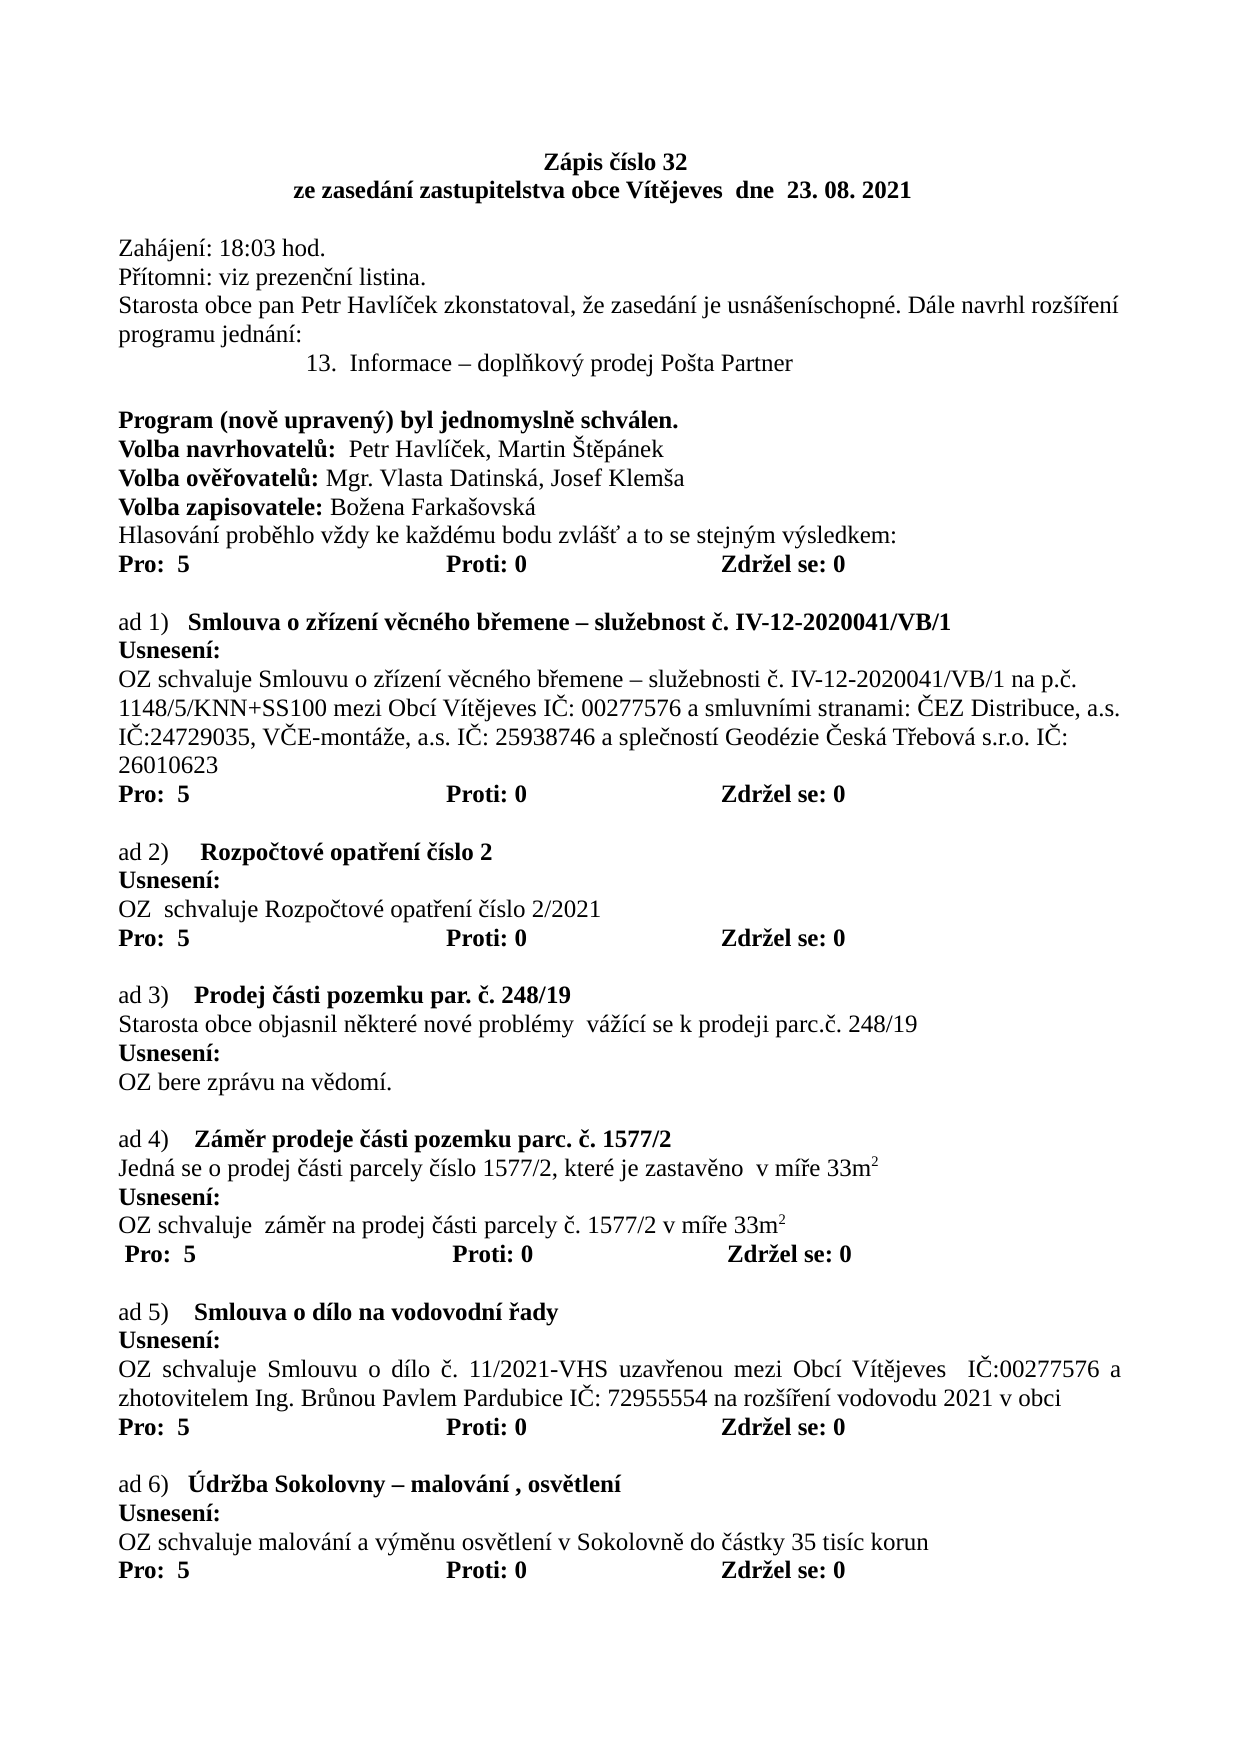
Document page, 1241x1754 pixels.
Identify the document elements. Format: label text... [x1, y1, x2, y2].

text OZ schvaluje malování a výměnu osvětlení v Sokolovně do částky 35 tisíc korun [118, 1527, 1122, 1556]
text Pro: 5 Proti: 0 Zdržel se: 0 [118, 549, 1122, 578]
text Usnesení: [118, 1038, 1122, 1067]
text Usnesení: [118, 866, 1122, 894]
text Starosta obce objasnil některé nové problémy vážící se k prodeji parc.č. 248/19 [118, 1009, 1122, 1038]
text ad 1) Smlouva o zřízení věcného břemene – služebnost č. IV-12-2020041/VB/1 [118, 607, 1122, 636]
text Volba navrhovatelů: Petr Havlíček, Martin Štěpánek [118, 434, 1122, 463]
text Program (nově upravený) byl jednomyslně schválen. [118, 406, 1122, 434]
text Volba zapisovatele: Božena Farkašovská [118, 492, 1122, 521]
text Usnesení: [118, 1182, 1122, 1211]
text Usnesení: [118, 636, 1122, 664]
text Volba ověřovatelů: Mgr. Vlasta Datinská, Josef Klemša [118, 463, 1122, 492]
text Pro: 5 Proti: 0 Zdržel se: 0 [118, 1556, 1122, 1584]
text OZ schvaluje Smlouvu o dílo č. 11/2021-VHS uzavřenou mezi Obcí Vítějeves IČ:00277576 a zhotovitelem Ing. Brůnou Pavlem Pardubice IČ: 72955554 na rozšíření vodovodu 2021 v obci [118, 1354, 1122, 1412]
text OZ schvaluje záměr na prodej části parcely č. 1577/2 v míře 33m2 [118, 1211, 1122, 1239]
text Usnesení: [118, 1326, 1122, 1354]
text Starosta obce pan Petr Havlíček zkonstatoval, že zasedání je usnášeníschopné. Dále navrhl rozšíření programu jednání: [118, 291, 1122, 348]
text Přítomni: viz prezenční listina. [118, 262, 1122, 291]
text Pro: 5 Proti: 0 Zdržel se: 0 [118, 779, 1122, 808]
text OZ schvaluje Smlouvu o zřízení věcného břemene – služebnosti č. IV-12-2020041/VB/1 na p.č. 1148/5/KNN+SS100 mezi Obcí Vítějeves IČ: 00277576 a smluvními stranami: ČEZ Distribuce, a.s. IČ:24729035, VČE-montáže, a.s. IČ: 25938746 a splečností Geodézie Česká Třebová s.r.o. IČ: 26010623 [118, 664, 1122, 779]
text ze zasedání zastupitelstva obce Vítějeves dne 23. 08. 2021 [118, 176, 1122, 204]
text ad 3) Prodej části pozemku par. č. 248/19 [118, 981, 1122, 1009]
text ad 5) Smlouva o dílo na vodovodní řady [118, 1297, 1122, 1326]
text Zahájení: 18:03 hod. [118, 233, 1122, 262]
text Pro: 5 Proti: 0 Zdržel se: 0 [118, 1412, 1122, 1441]
text ad 4) Záměr prodeje části pozemku parc. č. 1577/2 [118, 1124, 1122, 1153]
text Hlasování proběhlo vždy ke každému bodu zvlášť a to se stejným výsledkem: [118, 521, 1122, 549]
text Pro: 5 Proti: 0 Zdržel se: 0 [118, 1239, 1122, 1268]
text Jedná se o prodej části parcely číslo 1577/2, které je zastavěno v míře 33m2 [118, 1153, 1122, 1182]
text ad 6) Údržba Sokolovny – malování , osvětlení [118, 1469, 1122, 1498]
text OZ schvaluje Rozpočtové opatření číslo 2/2021 [118, 894, 1122, 923]
text Usnesení: [118, 1498, 1122, 1527]
text OZ bere zprávu na vědomí. [118, 1067, 1122, 1096]
text Zápis číslo 32 [118, 147, 1122, 176]
list 13. Informace – doplňkový prodej Pošta Partner [268, 348, 1122, 377]
text Pro: 5 Proti: 0 Zdržel se: 0 [118, 923, 1122, 952]
text ad 2) Rozpočtové opatření číslo 2 [118, 837, 1122, 866]
